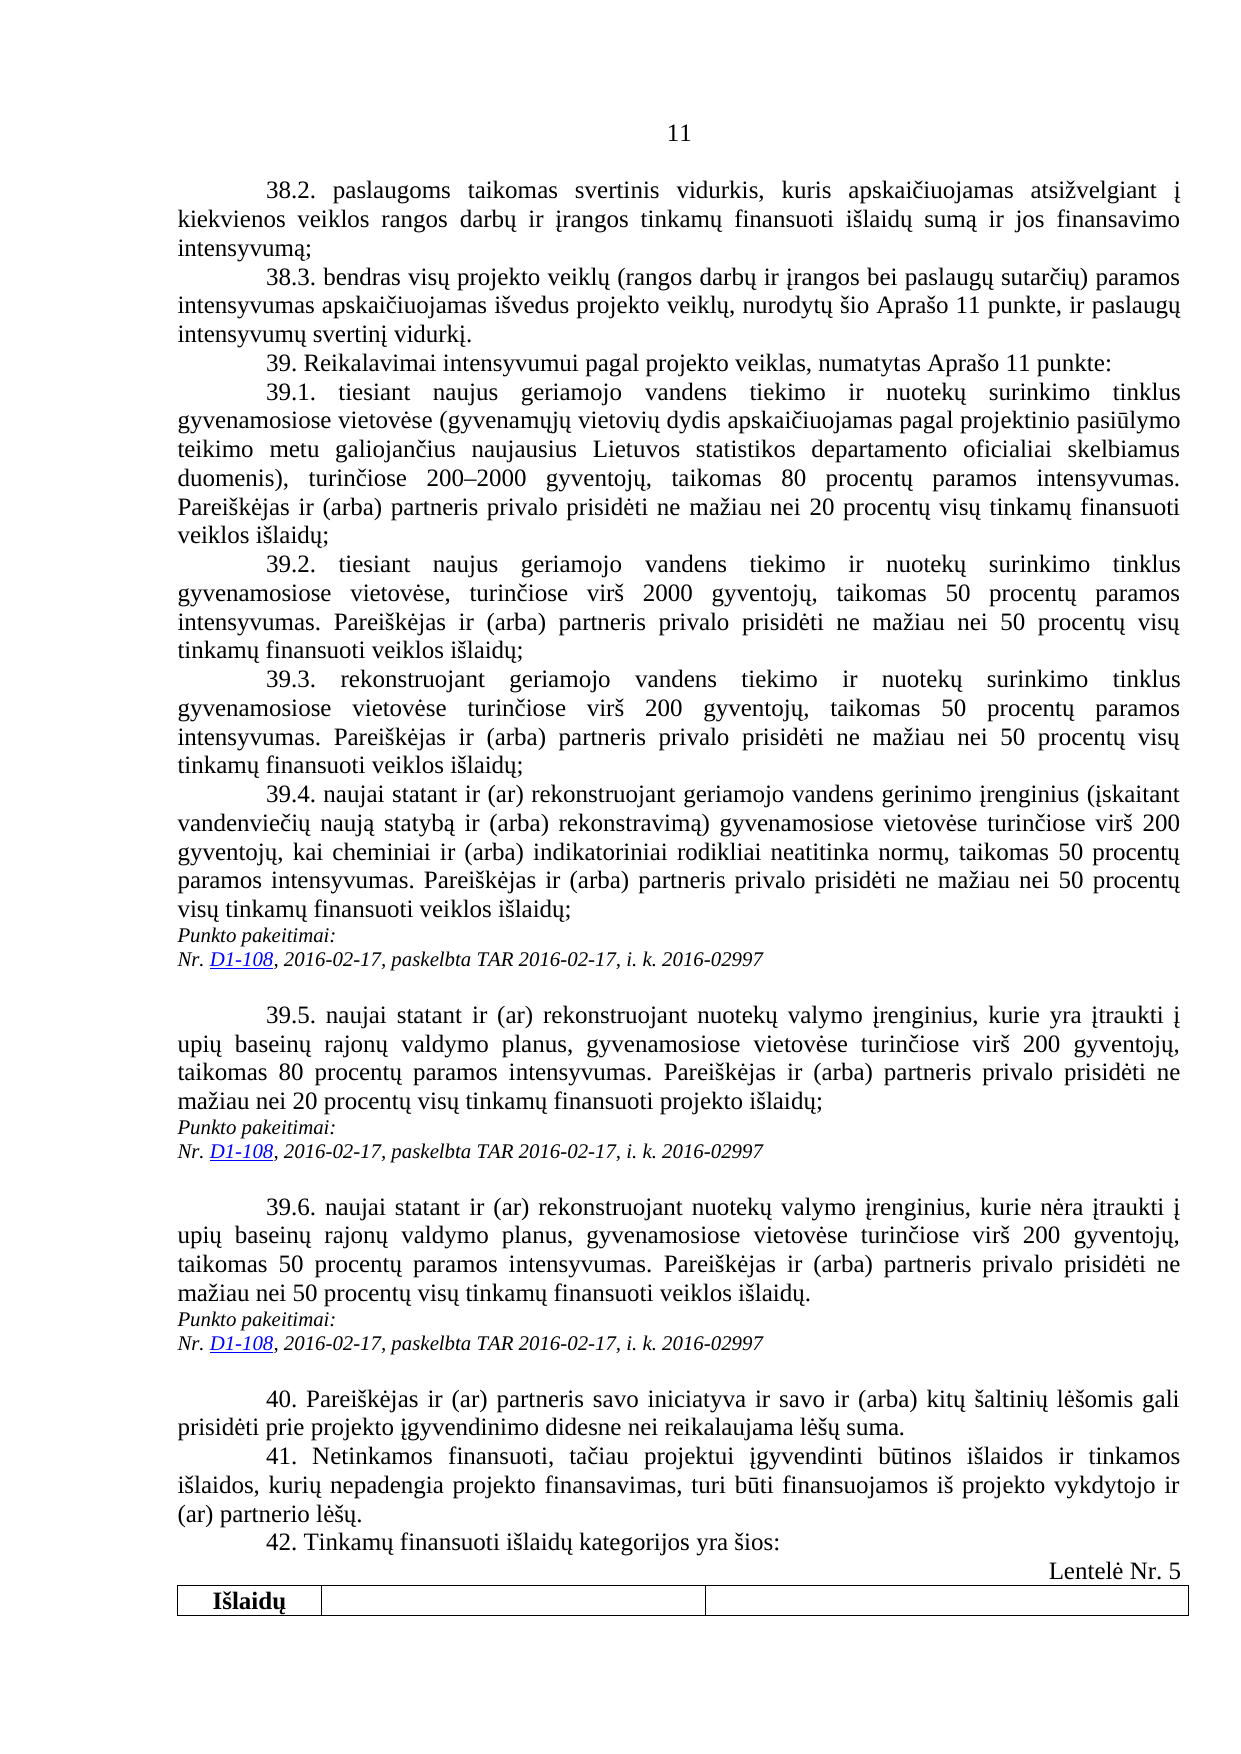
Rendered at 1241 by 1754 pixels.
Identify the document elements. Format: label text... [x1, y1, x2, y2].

text 39.6. naujai statant ir (ar) rekonstruojant nuotekų valymo įrenginius, kurie nėra įtraukti į upių baseinų rajonų valdymo planus, gyvenamosiose vietovėse turinčiose virš 200 gyventojų, taikomas 50 procentų paramos intensyvumas. Pareiškėjas ir (arba) partneris privalo prisidėti ne mažiau nei 50 procentų visų tinkamų finansuoti veiklos išlaidų. [177, 1192, 1181, 1307]
text Nr. D1-108, 2016-02-17, paskelbta TAR 2016-02-17, i. k. 2016-02997 [177, 1331, 1181, 1355]
text Punkto pakeitimai: [177, 1307, 1181, 1331]
text 39.4. naujai statant ir (ar) rekonstruojant geriamojo vandens gerinimo įrenginius (įskaitant vandenviečių naują statybą ir (arba) rekonstravimą) gyvenamosiose vietovėse turinčiose virš 200 gyventojų, kai cheminiai ir (arba) indikatoriniai rodikliai neatitinka normų, taikomas 50 procentų paramos intensyvumas. Pareiškėjas ir (arba) partneris privalo prisidėti ne mažiau nei 50 procentų visų tinkamų finansuoti veiklos išlaidų; [177, 779, 1181, 923]
text 39.1. tiesiant naujus geriamojo vandens tiekimo ir nuotekų surinkimo tinklus gyvenamosiose vietovėse (gyvenamųjų vietovių dydis apskaičiuojamas pagal projektinio pasiūlymo teikimo metu galiojančius naujausius Lietuvos statistikos departamento oficialiai skelbiamus duomenis), turinčiose 200–2000 gyventojų, taikomas 80 procentų paramos intensyvumas. Pareiškėjas ir (arba) partneris privalo prisidėti ne mažiau nei 20 procentų visų tinkamų finansuoti veiklos išlaidų; [177, 377, 1181, 549]
table_header [706, 1586, 1188, 1615]
text 42. Tinkamų finansuoti išlaidų kategorijos yra šios: [177, 1527, 1181, 1556]
text 38.3. bendras visų projekto veiklų (rangos darbų ir įrangos bei paslaugų sutarčių) paramos intensyvumas apskaičiuojamas išvedus projekto veiklų, nurodytų šio Aprašo 11 punkte, ir paslaugų intensyvumų svertinį vidurkį. [177, 262, 1181, 348]
table_header Išlaidų [178, 1586, 321, 1615]
text Punkto pakeitimai: [177, 923, 1181, 947]
text 39. Reikalavimai intensyvumui pagal projekto veiklas, numatytas Aprašo 11 punkte: [177, 348, 1181, 377]
text 38.2. paslaugoms taikomas svertinis vidurkis, kuris apskaičiuojamas atsižvelgiant į kiekvienos veiklos rangos darbų ir įrangos tinkamų finansuoti išlaidų sumą ir jos finansavimo intensyvumą; [177, 176, 1181, 262]
text Nr. D1-108, 2016-02-17, paskelbta TAR 2016-02-17, i. k. 2016-02997 [177, 1139, 1181, 1163]
text 41. Netinkamos finansuoti, tačiau projektui įgyvendinti būtinos išlaidos ir tinkamos išlaidos, kurių nepadengia projekto finansavimas, turi būti finansuojamos iš projekto vykdytojo ir (ar) partnerio lėšų. [177, 1441, 1181, 1527]
text Nr. D1-108, 2016-02-17, paskelbta TAR 2016-02-17, i. k. 2016-02997 [177, 947, 1181, 971]
text 40. Pareiškėjas ir (ar) partneris savo iniciatyva ir savo ir (arba) kitų šaltinių lėšomis gali prisidėti prie projekto įgyvendinimo didesne nei reikalaujama lėšų suma. [177, 1384, 1181, 1441]
table_header [322, 1586, 705, 1615]
text 39.5. naujai statant ir (ar) rekonstruojant nuotekų valymo įrenginius, kurie yra įtraukti į upių baseinų rajonų valdymo planus, gyvenamosiose vietovėse turinčiose virš 200 gyventojų, taikomas 80 procentų paramos intensyvumas. Pareiškėjas ir (arba) partneris privalo prisidėti ne mažiau nei 20 procentų visų tinkamų finansuoti projekto išlaidų; [177, 1000, 1181, 1115]
text Lentelė Nr. 5 [177, 1556, 1181, 1585]
text Punkto pakeitimai: [177, 1115, 1181, 1139]
text 39.3. rekonstruojant geriamojo vandens tiekimo ir nuotekų surinkimo tinklus gyvenamosiose vietovėse turinčiose virš 200 gyventojų, taikomas 50 procentų paramos intensyvumas. Pareiškėjas ir (arba) partneris privalo prisidėti ne mažiau nei 50 procentų visų tinkamų finansuoti veiklos išlaidų; [177, 664, 1181, 779]
text 39.2. tiesiant naujus geriamojo vandens tiekimo ir nuotekų surinkimo tinklus gyvenamosiose vietovėse, turinčiose virš 2000 gyventojų, taikomas 50 procentų paramos intensyvumas. Pareiškėjas ir (arba) partneris privalo prisidėti ne mažiau nei 50 procentų visų tinkamų finansuoti veiklos išlaidų; [177, 549, 1181, 664]
